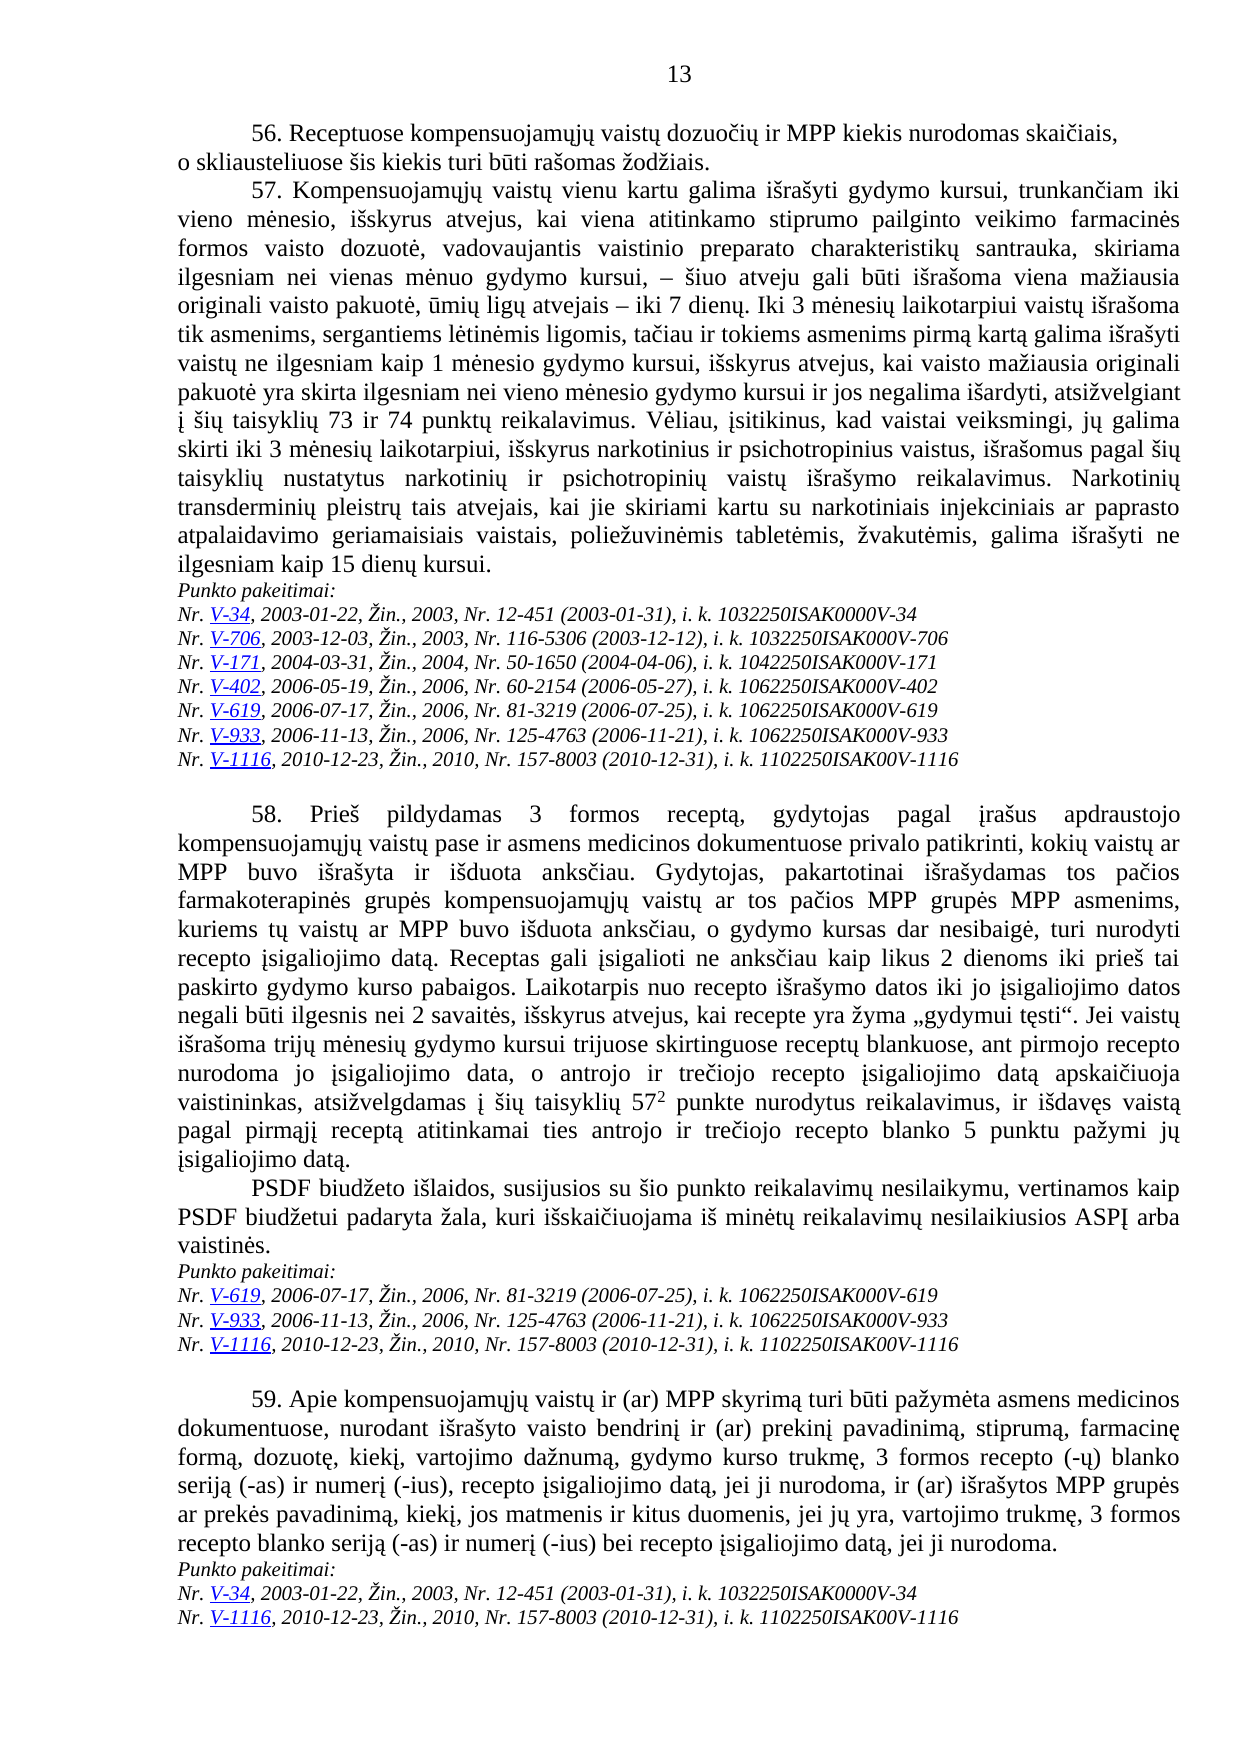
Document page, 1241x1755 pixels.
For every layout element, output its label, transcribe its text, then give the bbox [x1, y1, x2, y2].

text Nr. V-34, 2003-01-22, Žin., 2003, Nr. 12-451 (2003-01-31), i. k. 1032250ISAK0000V-34 [177, 602, 1181, 626]
text Nr. V-402, 2006-05-19, Žin., 2006, Nr. 60-2154 (2006-05-27), i. k. 1062250ISAK000V-402 [177, 674, 1181, 698]
text Punkto pakeitimai: [177, 1259, 1181, 1283]
text PSDF biudžeto išlaidos, susijusios su šio punkto reikalavimų nesilaikymu, vertinamos kaip PSDF biudžetui padaryta žala, kuri išskaičiuojama iš minėtų reikalavimų nesilaikiusios ASPĮ arba vaistinės. [177, 1173, 1181, 1259]
text Punkto pakeitimai: [177, 578, 1181, 602]
text 57. Kompensuojamųjų vaistų vienu kartu galima išrašyti gydymo kursui, trunkančiam iki vieno mėnesio, išskyrus atvejus, kai viena atitinkamo stiprumo pailginto veikimo farmacinės formos vaisto dozuotė, vadovaujantis vaistinio preparato charakteristikų santrauka, skiriama ilgesniam nei vienas mėnuo gydymo kursui, – šiuo atveju gali būti išrašoma viena mažiausia originali vaisto pakuotė, ūmių ligų atvejais – iki 7 dienų. Iki 3 mėnesių laikotarpiui vaistų išrašoma tik asmenims, sergantiems lėtinėmis ligomis, tačiau ir tokiems asmenims pirmą kartą galima išrašyti vaistų ne ilgesniam kaip 1 mėnesio gydymo kursui, išskyrus atvejus, kai vaisto mažiausia originali pakuotė yra skirta ilgesniam nei vieno mėnesio gydymo kursui ir jos negalima išardyti, atsižvelgiant į šių taisyklių 73 ir 74 punktų reikalavimus. Vėliau, įsitikinus, kad vaistai veiksmingi, jų galima skirti iki 3 mėnesių laikotarpiui, išskyrus narkotinius ir psichotropinius vaistus, išrašomus pagal šių taisyklių nustatytus narkotinių ir psichotropinių vaistų išrašymo reikalavimus. Narkotinių transderminių pleistrų tais atvejais, kai jie skiriami kartu su narkotiniais injekciniais ar paprasto atpalaidavimo geriamaisiais vaistais, poliežuvinėmis tabletėmis, žvakutėmis, galima išrašyti ne ilgesniam kaip 15 dienų kursui. [177, 176, 1181, 578]
text Nr. V-619, 2006-07-17, Žin., 2006, Nr. 81-3219 (2006-07-25), i. k. 1062250ISAK000V-619 [177, 1283, 1181, 1307]
text Nr. V-706, 2003-12-03, Žin., 2003, Nr. 116-5306 (2003-12-12), i. k. 1032250ISAK000V-706 [177, 626, 1181, 650]
text Nr. V-933, 2006-11-13, Žin., 2006, Nr. 125-4763 (2006-11-21), i. k. 1062250ISAK000V-933 [177, 1307, 1181, 1332]
text Nr. V-1116, 2010-12-23, Žin., 2010, Nr. 157-8003 (2010-12-31), i. k. 1102250ISAK00V-1116 [177, 1605, 1181, 1629]
text 58. Prieš pildydamas 3 formos receptą, gydytojas pagal įrašus apdraustojo kompensuojamųjų vaistų pase ir asmens medicinos dokumentuose privalo patikrinti, kokių vaistų ar MPP buvo išrašyta ir išduota anksčiau. Gydytojas, pakartotinai išrašydamas tos pačios farmakoterapinės grupės kompensuojamųjų vaistų ar tos pačios MPP grupės MPP asmenims, kuriems tų vaistų ar MPP buvo išduota anksčiau, o gydymo kursas dar nesibaigė, turi nurodyti recepto įsigaliojimo datą. Receptas gali įsigalioti ne anksčiau kaip likus 2 dienoms iki prieš tai paskirto gydymo kurso pabaigos. Laikotarpis nuo recepto išrašymo datos iki jo įsigaliojimo datos negali būti ilgesnis nei 2 savaitės, išskyrus atvejus, kai recepte yra žyma „gydymui tęsti“. Jei vaistų išrašoma trijų mėnesių gydymo kursui trijuose skirtinguose receptų blankuose, ant pirmojo recepto nurodoma jo įsigaliojimo data, o antrojo ir trečiojo recepto įsigaliojimo datą apskaičiuoja vaistininkas, atsižvelgdamas į šių taisyklių 572 punkte nurodytus reikalavimus, ir išdavęs vaistą pagal pirmąjį receptą atitinkamai ties antrojo ir trečiojo recepto blanko 5 punktu pažymi jų įsigaliojimo datą. [177, 799, 1181, 1173]
text 56. Receptuose kompensuojamųjų vaistų dozuočių ir MPP kiekis nurodomas skaičiais, o skliausteliuose šis kiekis turi būti rašomas žodžiais. [177, 118, 1122, 176]
text 59. Apie kompensuojamųjų vaistų ir (ar) MPP skyrimą turi būti pažymėta asmens medicinos dokumentuose, nurodant išrašyto vaisto bendrinį ir (ar) prekinį pavadinimą, stiprumą, farmacinę formą, dozuotę, kiekį, vartojimo dažnumą, gydymo kurso trukmę, 3 formos recepto (-ų) blanko seriją (-as) ir numerį (-ius), recepto įsigaliojimo datą, jei ji nurodoma, ir (ar) išrašytos MPP grupės ar prekės pavadinimą, kiekį, jos matmenis ir kitus duomenis, jei jų yra, vartojimo trukmę, 3 formos recepto blanko seriją (-as) ir numerį (-ius) bei recepto įsigaliojimo datą, jei ji nurodoma. [177, 1384, 1181, 1557]
text Punkto pakeitimai: [177, 1557, 1181, 1581]
text Nr. V-933, 2006-11-13, Žin., 2006, Nr. 125-4763 (2006-11-21), i. k. 1062250ISAK000V-933 [177, 722, 1181, 747]
text Nr. V-619, 2006-07-17, Žin., 2006, Nr. 81-3219 (2006-07-25), i. k. 1062250ISAK000V-619 [177, 698, 1181, 722]
text Nr. V-1116, 2010-12-23, Žin., 2010, Nr. 157-8003 (2010-12-31), i. k. 1102250ISAK00V-1116 [177, 747, 1181, 771]
text Nr. V-1116, 2010-12-23, Žin., 2010, Nr. 157-8003 (2010-12-31), i. k. 1102250ISAK00V-1116 [177, 1332, 1181, 1356]
text Nr. V-171, 2004-03-31, Žin., 2004, Nr. 50-1650 (2004-04-06), i. k. 1042250ISAK000V-171 [177, 650, 1181, 674]
text Nr. V-34, 2003-01-22, Žin., 2003, Nr. 12-451 (2003-01-31), i. k. 1032250ISAK0000V-34 [177, 1581, 1181, 1605]
